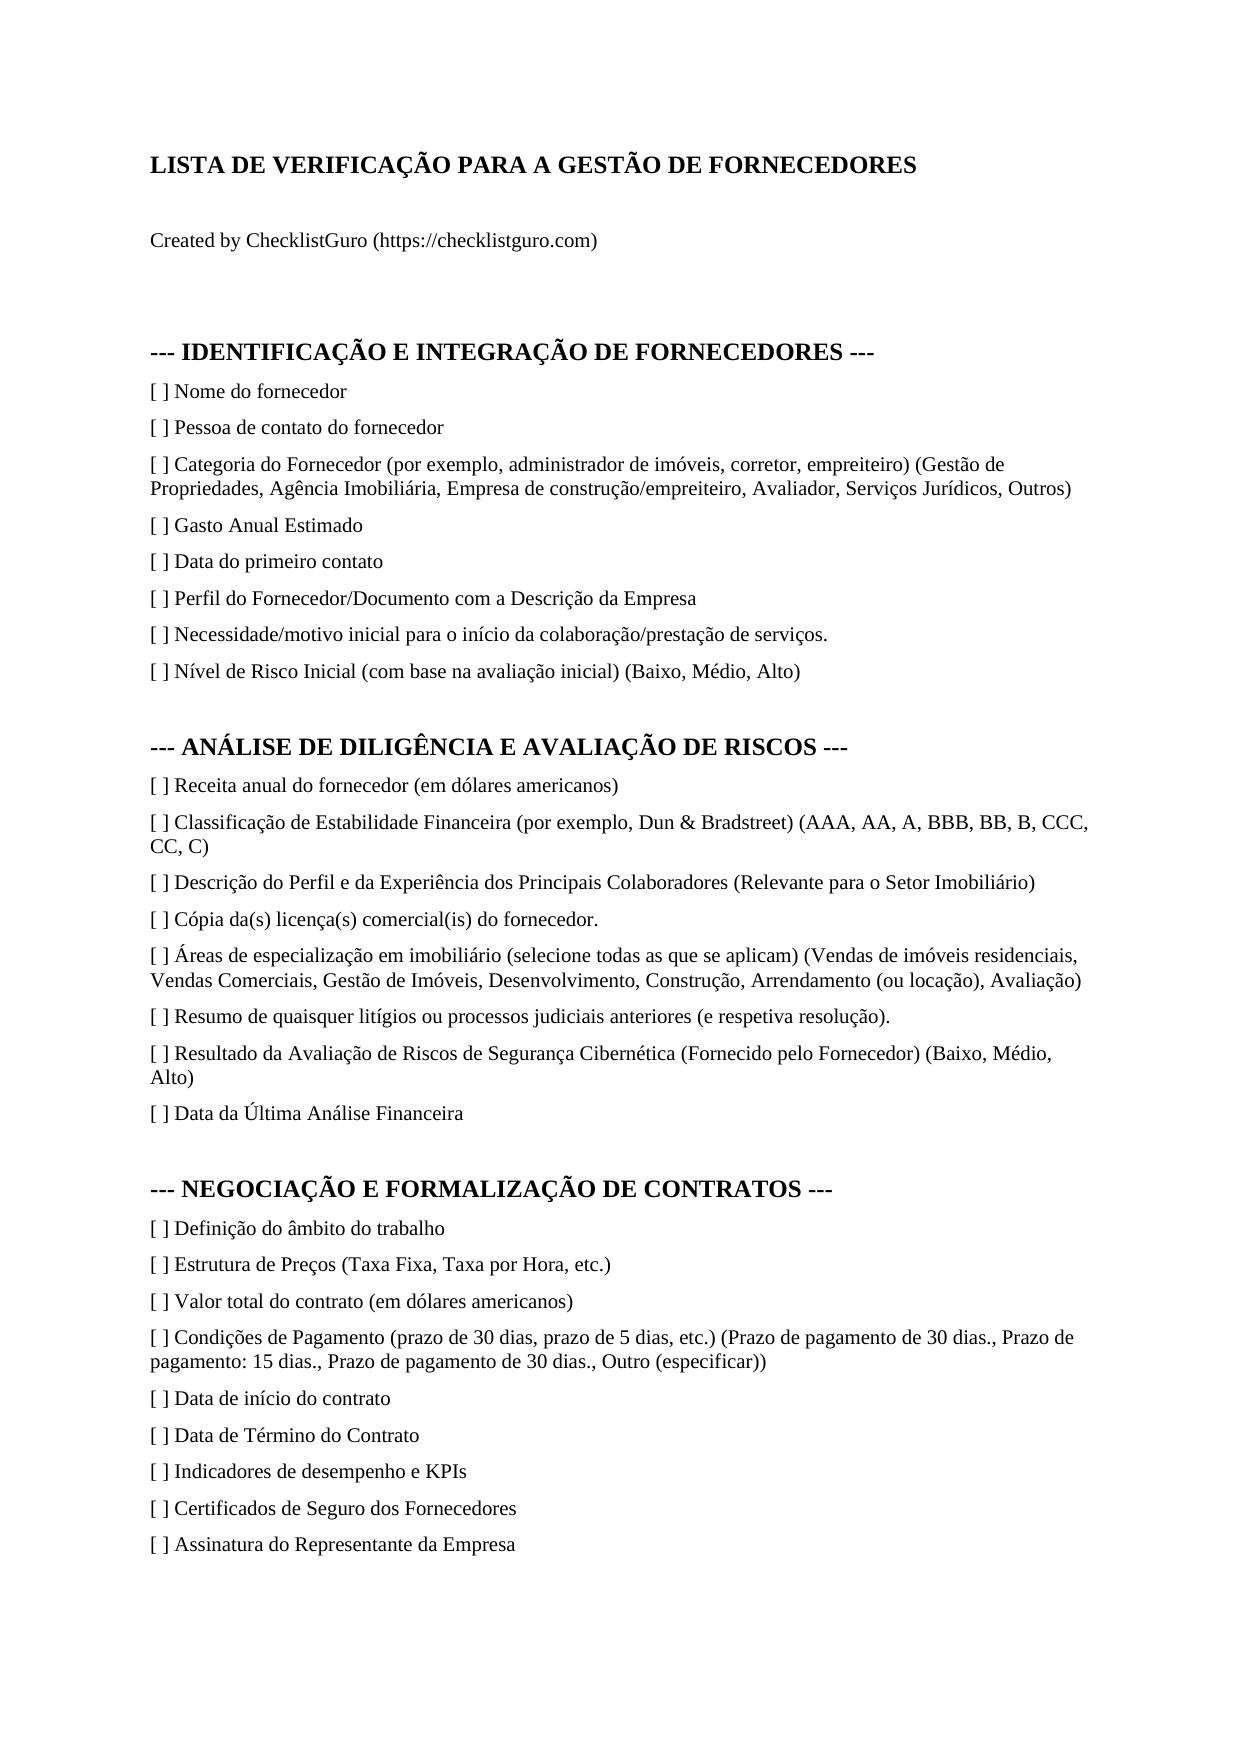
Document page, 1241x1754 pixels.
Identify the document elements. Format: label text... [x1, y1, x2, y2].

text [ ] Nome do fornecedor [150, 379, 1090, 403]
text Created by ChecklistGuro (https://checklistguro.com) [150, 228, 1090, 252]
text [ ] Condições de Pagamento (prazo de 30 dias, prazo de 5 dias, etc.) (Prazo de pagamento de 30 dias., Prazo de pagamento: 15 dias., Prazo de pagamento de 30 dias., Outro (especificar)) [150, 1325, 1090, 1373]
text [ ] Valor total do contrato (em dólares americanos) [150, 1289, 1090, 1313]
text [ ] Estrutura de Preços (Taxa Fixa, Taxa por Hora, etc.) [150, 1252, 1090, 1276]
text [ ] Necessidade/motivo inicial para o início da colaboração/prestação de serviços. [150, 622, 1090, 646]
text [ ] Data do primeiro contato [150, 549, 1090, 573]
text [ ] Certificados de Seguro dos Fornecedores [150, 1496, 1090, 1520]
text --- IDENTIFICAÇÃO E INTEGRAÇÃO DE FORNECEDORES --- [150, 337, 1090, 366]
text [ ] Assinatura do Representante da Empresa [150, 1532, 1090, 1556]
text [ ] Indicadores de desempenho e KPIs [150, 1459, 1090, 1483]
text --- ANÁLISE DE DILIGÊNCIA E AVALIAÇÃO DE RISCOS --- [150, 732, 1090, 761]
text [ ] Classificação de Estabilidade Financeira (por exemplo, Dun & Bradstreet) (AAA, AA, A, BBB, BB, B, CCC, CC, C) [150, 810, 1090, 858]
text [ ] Definição do âmbito do trabalho [150, 1216, 1090, 1240]
text [ ] Gasto Anual Estimado [150, 512, 1090, 537]
text [ ] Áreas de especialização em imobiliário (selecione todas as que se aplicam) (Vendas de imóveis residenciais, Vendas Comerciais, Gestão de Imóveis, Desenvolvimento, Construção, Arrendamento (ou locação), Avaliação) [150, 943, 1090, 992]
text [ ] Perfil do Fornecedor/Documento com a Descrição da Empresa [150, 586, 1090, 610]
text [ ] Resultado da Avaliação de Riscos de Segurança Cibernética (Fornecido pelo Fornecedor) (Baixo, Médio, Alto) [150, 1041, 1090, 1089]
text [ ] Data da Última Análise Financeira [150, 1101, 1090, 1125]
text [ ] Nível de Risco Inicial (com base na avaliação inicial) (Baixo, Médio, Alto) [150, 659, 1090, 683]
text [ ] Cópia da(s) licença(s) comercial(is) do fornecedor. [150, 907, 1090, 931]
text [ ] Resumo de quaisquer litígios ou processos judiciais anteriores (e respetiva resolução). [150, 1004, 1090, 1028]
text LISTA DE VERIFICAÇÃO PARA A GESTÃO DE FORNECEDORES [150, 150, 1090, 179]
text [ ] Data de Término do Contrato [150, 1422, 1090, 1447]
text [ ] Descrição do Perfil e da Experiência dos Principais Colaboradores (Relevante para o Setor Imobiliário) [150, 870, 1090, 894]
text [ ] Receita anual do fornecedor (em dólares americanos) [150, 773, 1090, 797]
text --- NEGOCIAÇÃO E FORMALIZAÇÃO DE CONTRATOS --- [150, 1174, 1090, 1203]
text [ ] Categoria do Fornecedor (por exemplo, administrador de imóveis, corretor, empreiteiro) (Gestão de Propriedades, Agência Imobiliária, Empresa de construção/empreiteiro, Avaliador, Serviços Jurídicos, Outros) [150, 452, 1090, 500]
text [ ] Pessoa de contato do fornecedor [150, 415, 1090, 439]
text [ ] Data de início do contrato [150, 1386, 1090, 1410]
